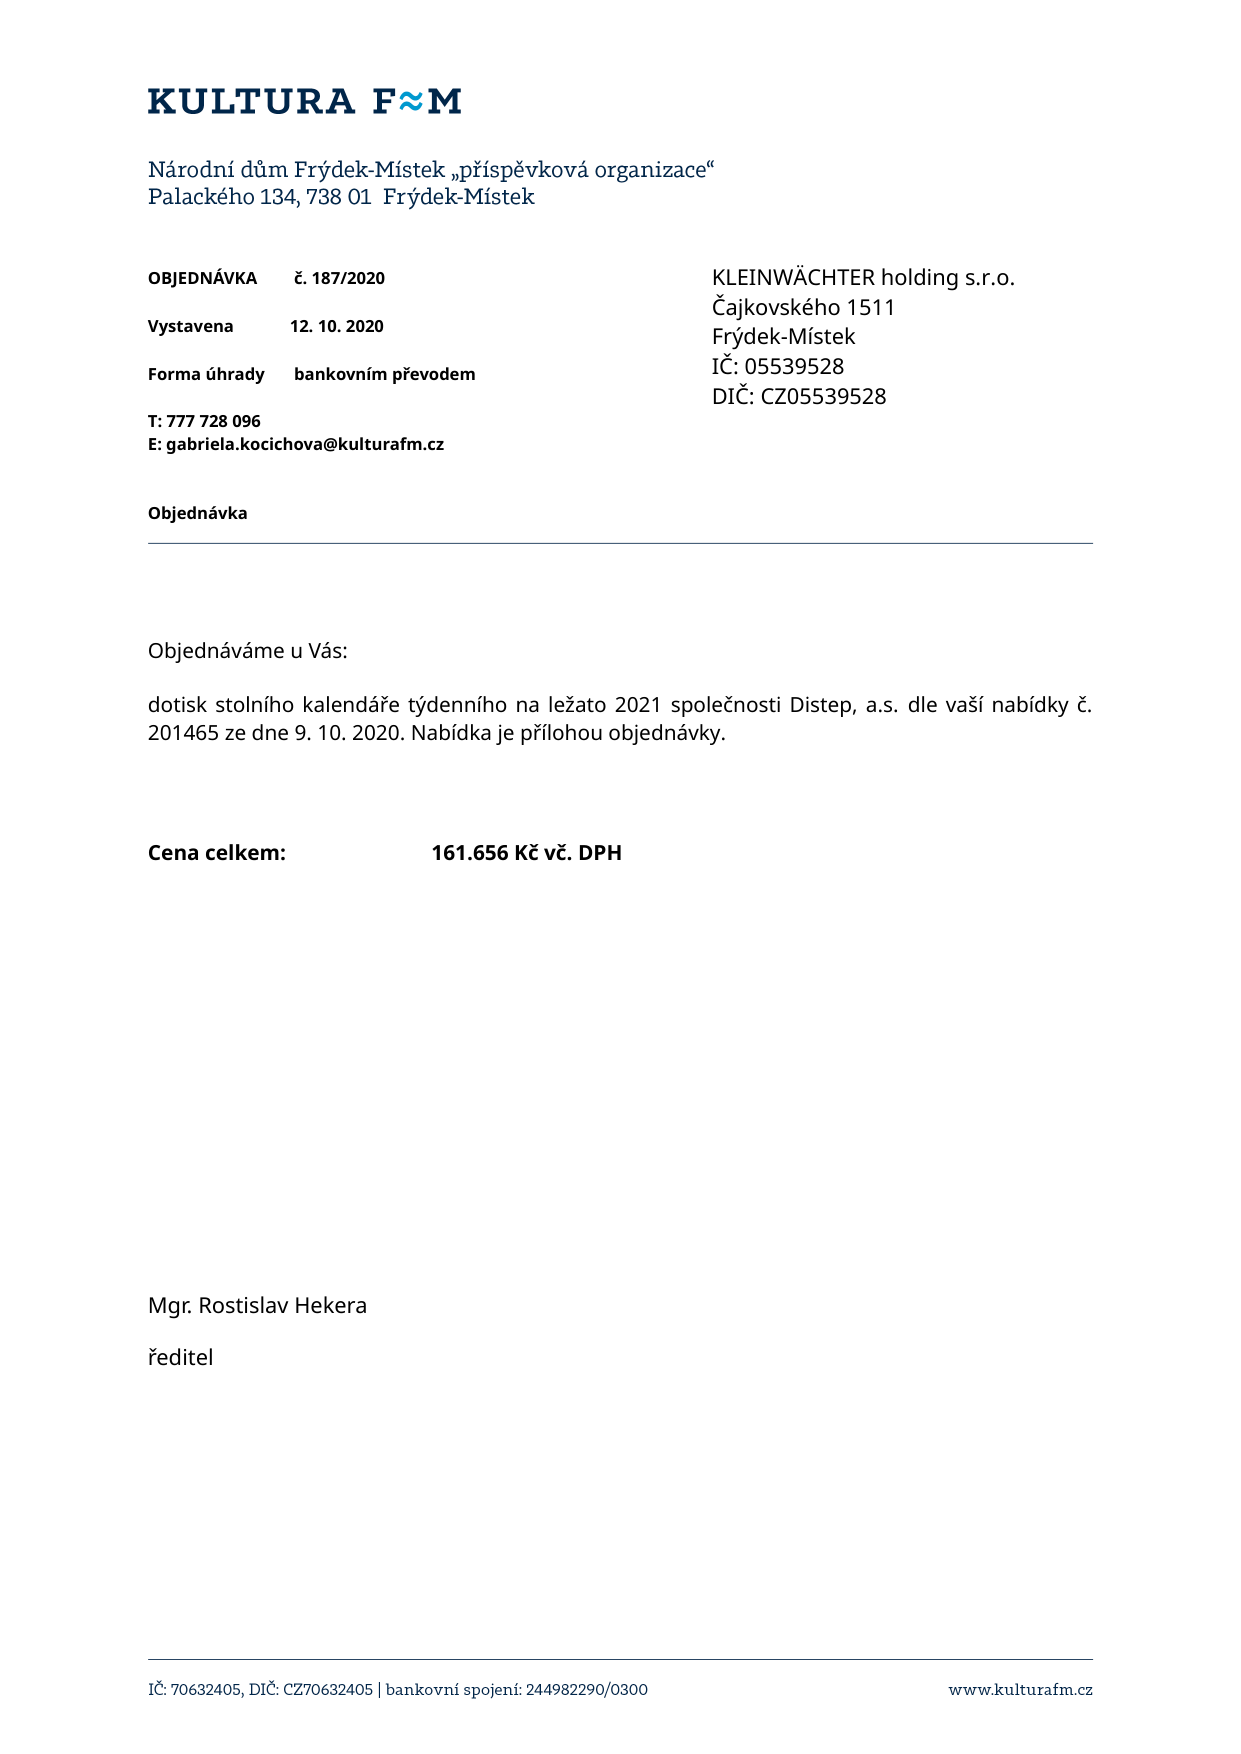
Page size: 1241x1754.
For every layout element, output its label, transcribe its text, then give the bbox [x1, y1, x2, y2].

text DIČ: CZ05539528 [712, 381, 1087, 411]
text KLEINWÄCHTER holding s.r.o. [712, 262, 1087, 291]
text OBJEDNÁVKA č. 187/2020 [712, 411, 1087, 519]
picture [0, 0, 1241, 1754]
text Čajkovského 1511 [712, 291, 1087, 321]
text IČ: 05539528 [712, 351, 1087, 381]
text Frýdek-Místek [712, 321, 1087, 351]
